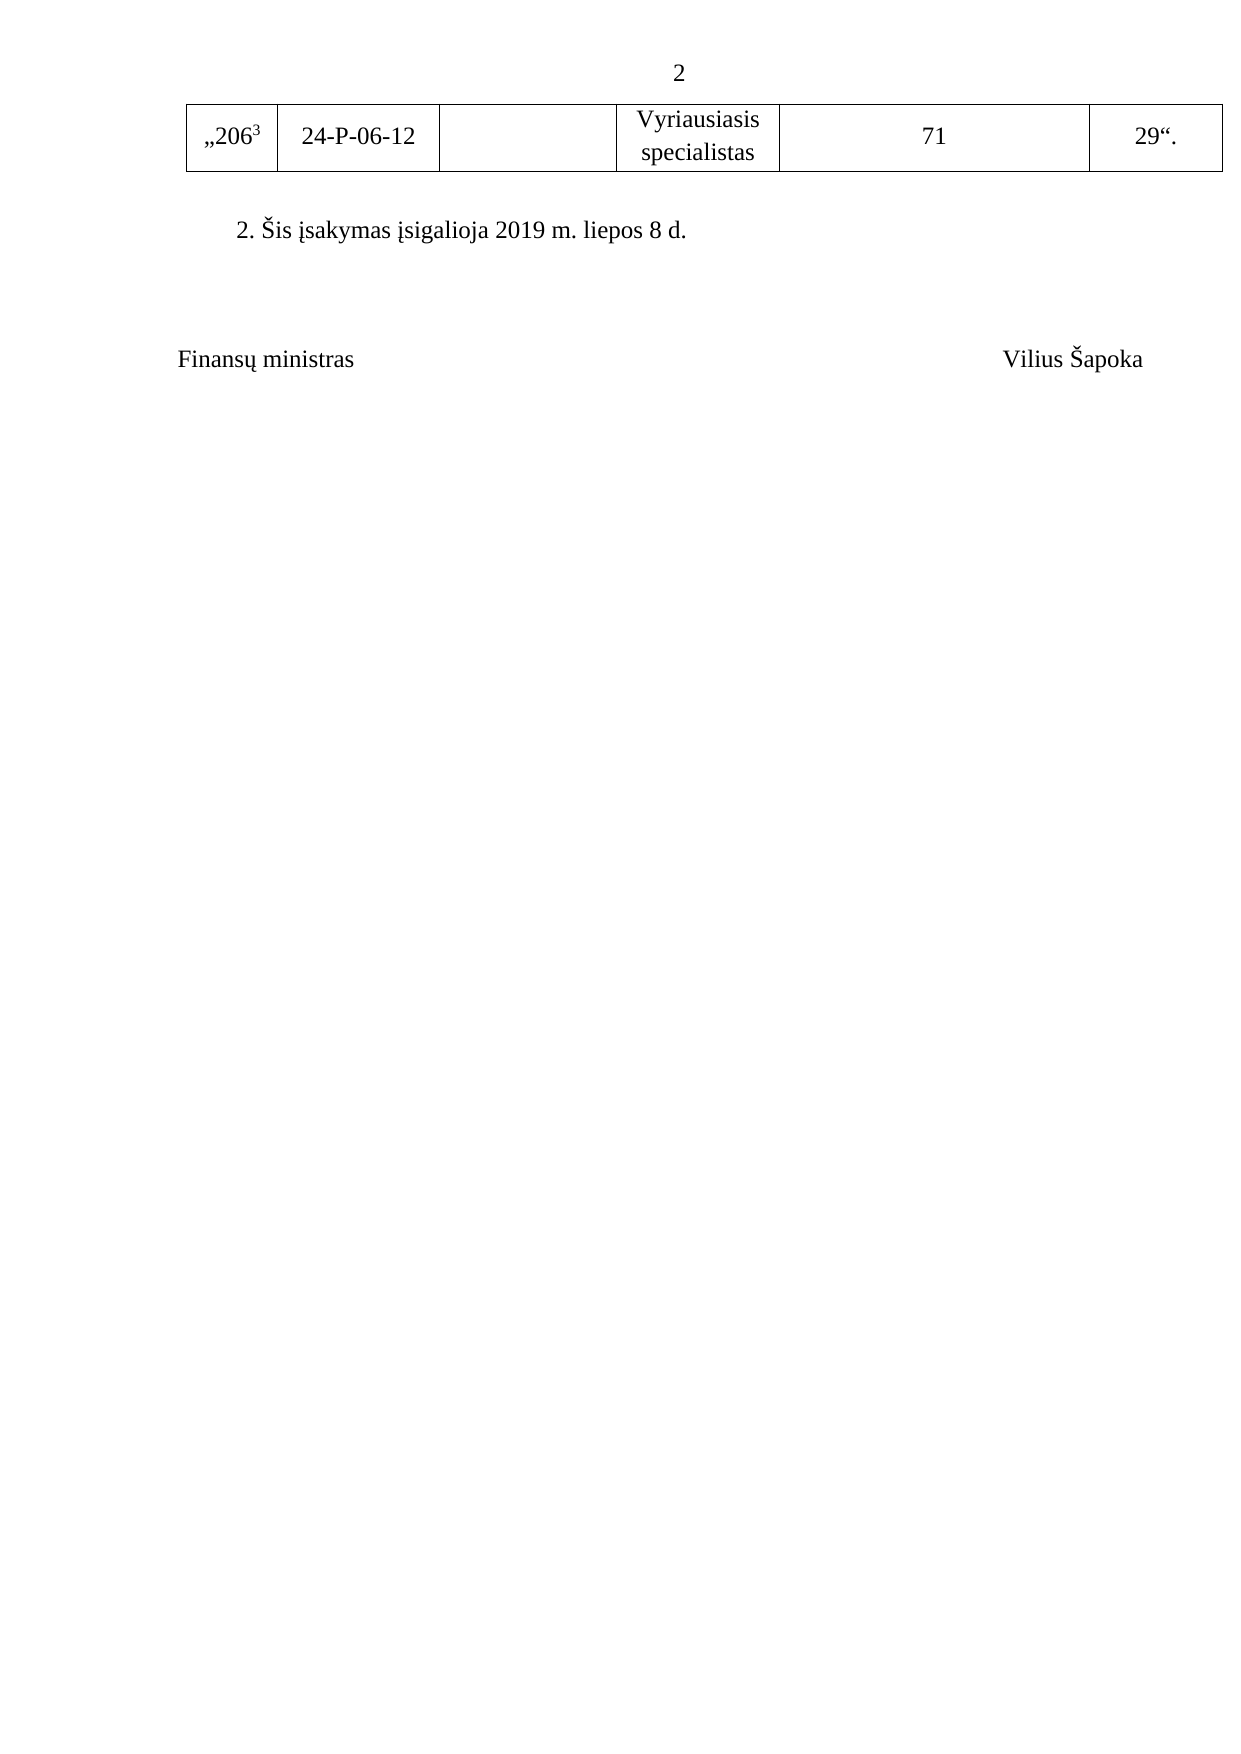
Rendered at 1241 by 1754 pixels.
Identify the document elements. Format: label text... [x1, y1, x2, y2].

table_header Vyriausiasis specialistas [617, 105, 779, 171]
table_header [440, 105, 616, 171]
table_header 71 [780, 105, 1089, 171]
text 2. Šis įsakymas įsigalioja 2019 m. liepos 8 d. [177, 215, 1181, 243]
table_header 24-P-06-12 [278, 105, 439, 171]
text Finansų ministras Vilius Šapoka [177, 344, 1181, 373]
table_header 29“. [1090, 105, 1222, 171]
table_header „2063 [187, 105, 277, 171]
